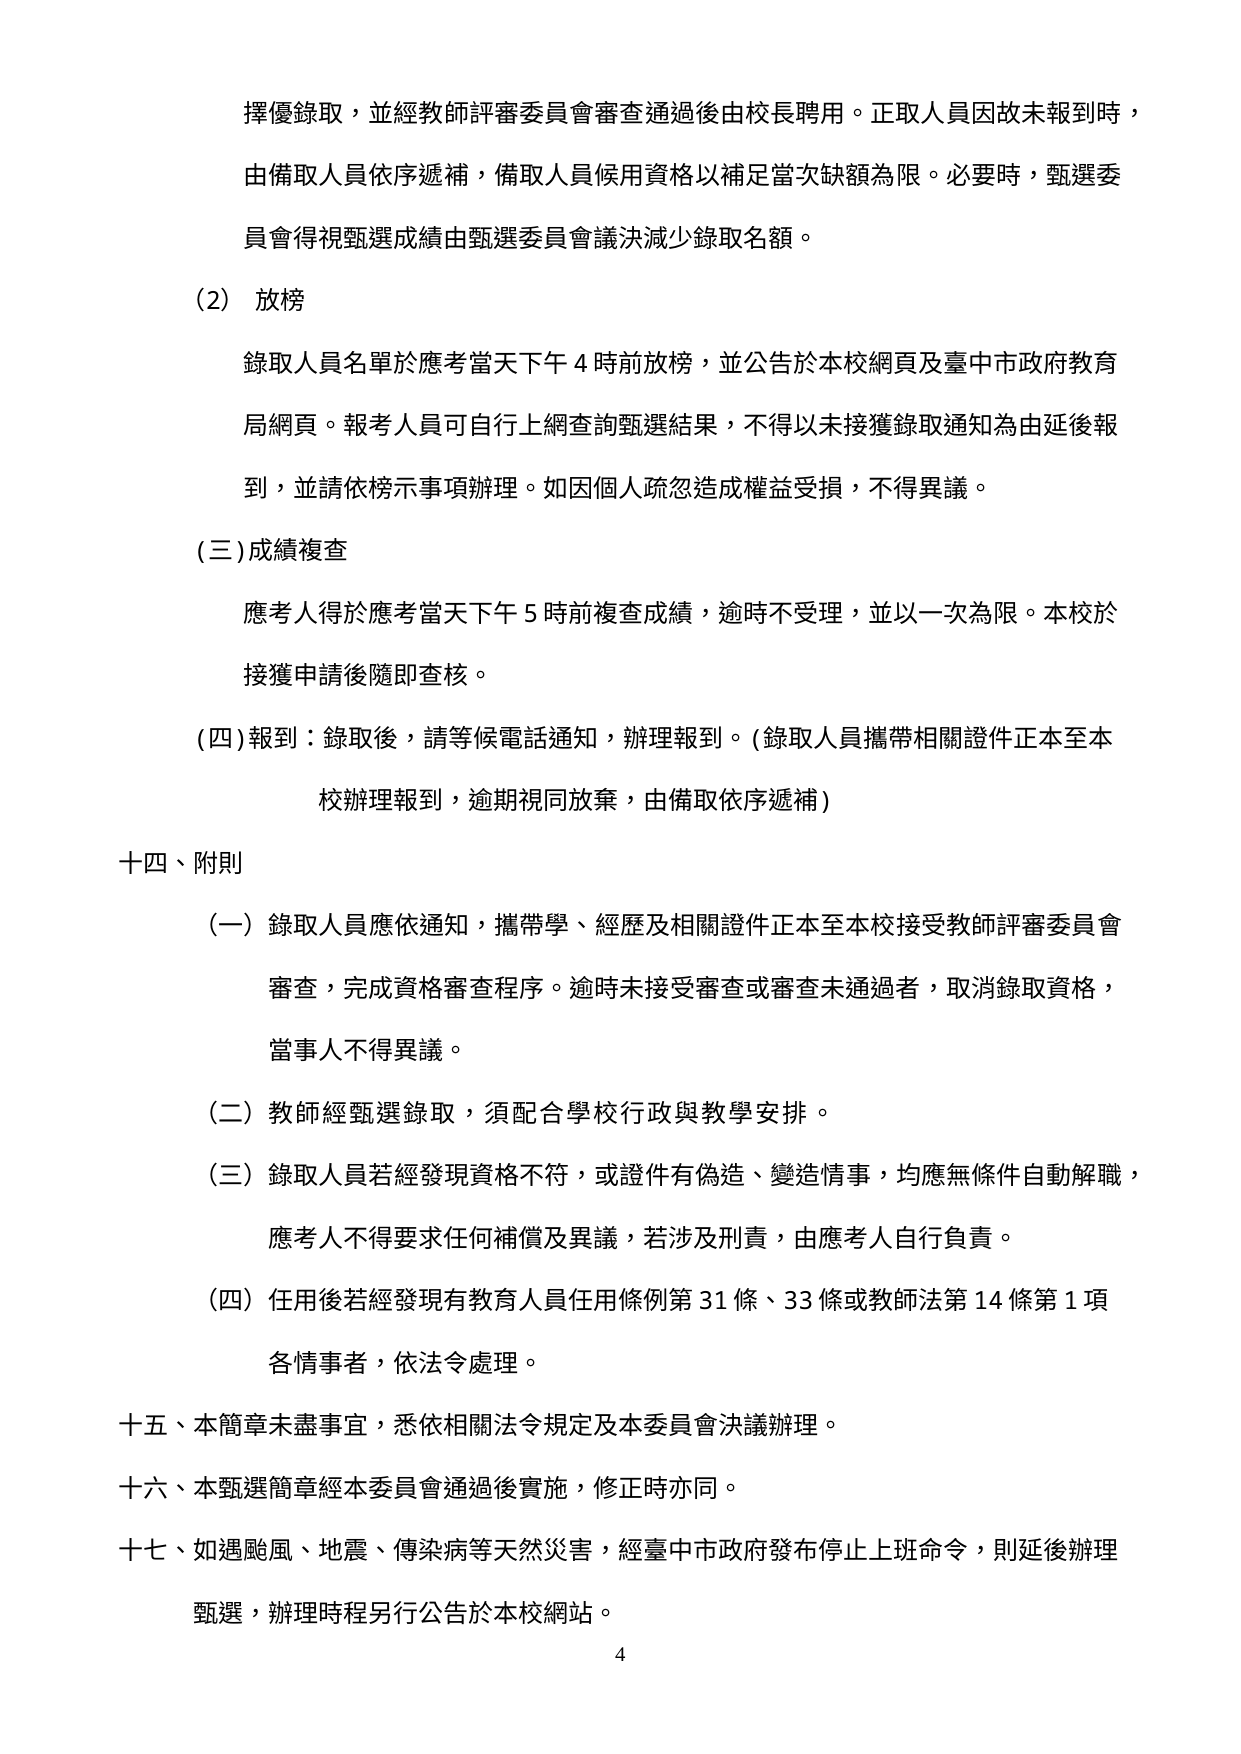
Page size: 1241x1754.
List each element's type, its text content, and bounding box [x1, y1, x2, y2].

text （四）任用後若經發現有教育人員任用條例第31條、33條或教師法第14條第1項各情事者，依法令處理。 [193, 1257, 1122, 1382]
text （三）錄取人員若經發現資格不符，或證件有偽造、變造情事，均應無條件自動解職，應考人不得要求任何補償及異議，若涉及刑責，由應考人自行負責。 [193, 1132, 1122, 1257]
text （二）教師經甄選錄取，須配合學校行政與教學安排。 [168, 1069, 1122, 1132]
text 十七、如遇颱風、地震、傳染病等天然災害，經臺中市政府發布停止上班命令，則延後辦理甄選，辦理時程另行公告於本校網站。 [118, 1507, 1122, 1632]
text 十四、附則 [118, 819, 1122, 882]
text (四)報到：錄取後，請等候電話通知，辦理報到。(錄取人員攜帶相關證件正本至本校辦理報到，逾期視同放棄，由備取依序遞補) [193, 694, 1122, 819]
text 應考人得於應考當天下午5時前複查成績，逾時不受理，並以一次為限。本校於接獲申請後隨即查核。 [243, 569, 1122, 694]
list 放榜 [181, 257, 1122, 319]
text 錄取人員名單於應考當天下午4時前放榜，並公告於本校網頁及臺中市政府教育局網頁。報考人員可自行上網查詢甄選結果，不得以未接獲錄取通知為由延後報到，並請依榜示事項辦理。如因個人疏忽造成權益受損，不得異議。 [243, 319, 1122, 507]
text 甄選成績未達70分者，不予錄取，報考人員達錄取標準者，依口試成績高低擇優錄取，並經教師評審委員會審查通過後由校長聘用。正取人員因故未報到時，由備取人員依序遞補，備取人員候用資格以補足當次缺額為限。必要時，甄選委員會得視甄選成績由甄選委員會議決減少錄取名額。 [118, 69, 1122, 257]
text (三)成績複查 [118, 507, 1122, 569]
text 十六、本甄選簡章經本委員會通過後實施，修正時亦同。 [118, 1444, 1122, 1507]
text 十五、本簡章未盡事宜，悉依相關法令規定及本委員會決議辦理。 [118, 1382, 1122, 1444]
text （一）錄取人員應依通知，攜帶學、經歷及相關證件正本至本校接受教師評審委員會審查，完成資格審查程序。逾時未接受審查或審查未通過者，取消錄取資格，當事人不得異議。 [193, 882, 1122, 1069]
